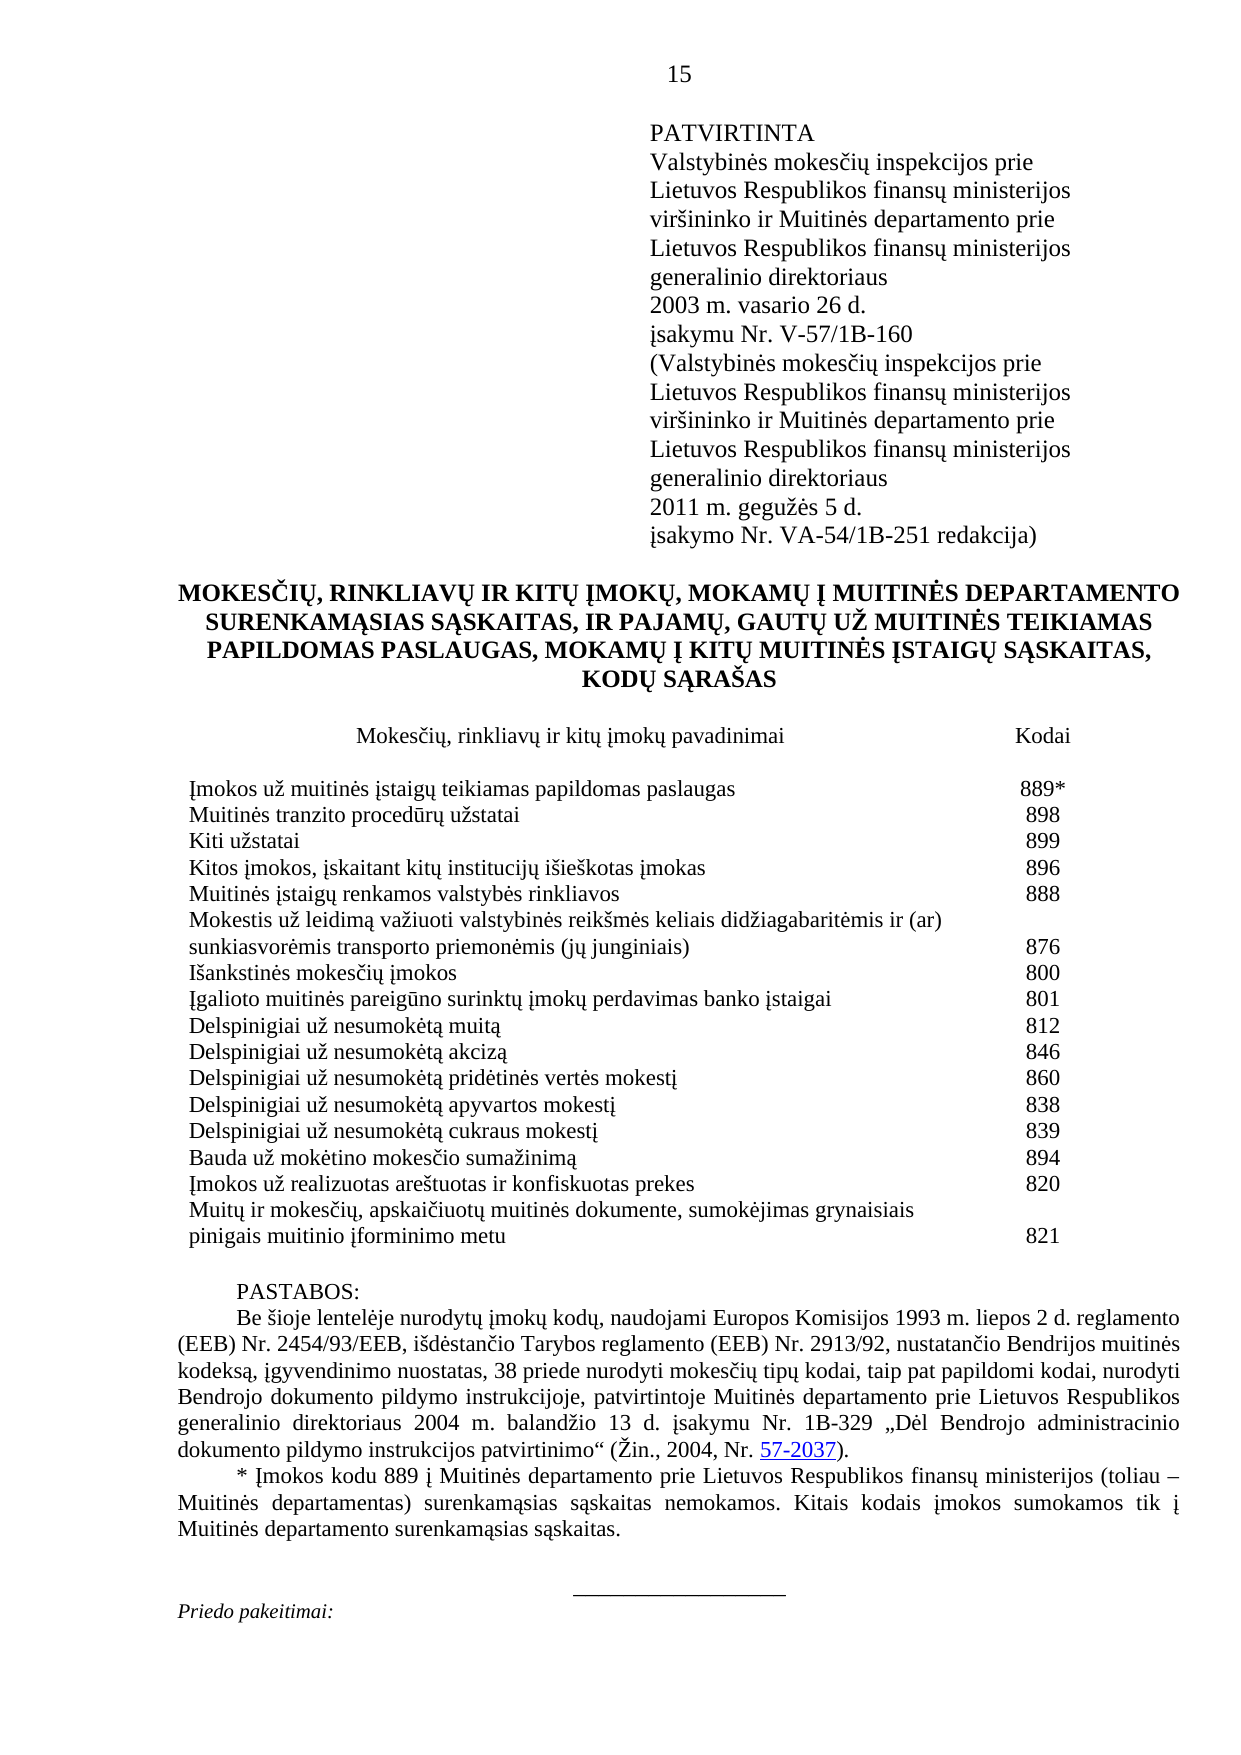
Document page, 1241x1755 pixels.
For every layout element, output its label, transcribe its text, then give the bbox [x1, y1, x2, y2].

text Lietuvos Respublikos finansų ministerijos [649, 377, 1181, 406]
table_cell Išankstinės mokesčių įmokos [177, 959, 963, 985]
text generalinio direktoriaus [649, 262, 1181, 291]
table_cell 876 [964, 906, 1122, 959]
text Valstybinės mokesčių inspekcijos prie [649, 147, 1181, 176]
table_cell 889* [964, 775, 1122, 801]
table_cell 896 [964, 854, 1122, 880]
table_cell Muitinės tranzito procedūrų užstatai [177, 801, 963, 827]
text Be šioje lentelėje nurodytų įmokų kodų, naudojami Europos Komisijos 1993 m. liepos 2 d. reglamento (EEB) Nr. 2454/93/EEB, išdėstančio Tarybos reglamento (EEB) Nr. 2913/92, nustatančio Bendrijos muitinės kodeksą, įgyvendinimo nuostatas, 38 priede nurodyti mokesčių tipų kodai, taip pat papildomi kodai, nurodyti Bendrojo dokumento pildymo instrukcijoje, patvirtintoje Muitinės departamento prie Lietuvos Respublikos generalinio direktoriaus 2004 m. balandžio 13 d. įsakymu Nr. 1B-329 „Dėl Bendrojo administracinio dokumento pildymo instrukcijos patvirtinimo“ (Žin., 2004, Nr. 57-2037). [177, 1304, 1181, 1462]
table_cell 898 [964, 801, 1122, 827]
table_cell Įmokos už realizuotas areštuotas ir konfiskuotas prekes [177, 1170, 963, 1196]
table_cell 812 [964, 1012, 1122, 1038]
text Priedo pakeitimai: [177, 1599, 1181, 1623]
text MOKESČIŲ, RINKLIAVŲ IR KITŲ ĮMOKŲ, MOKAMŲ Į MUITINĖS DEPARTAMENTO SURENKAMĄSIAS SĄSKAITAS, IR PAJAMŲ, GAUTŲ UŽ MUITINĖS TEIKIAMAS PAPILDOMAS PASLAUGAS, MOKAMŲ Į KITŲ MUITINĖS ĮSTAIGŲ SĄSKAITAS, KODŲ SĄRAŠAS [177, 578, 1181, 693]
text įsakymu Nr. V-57/1B-160 [649, 319, 1181, 348]
table_cell Bauda už mokėtino mokesčio sumažinimą [177, 1144, 963, 1170]
text (Valstybinės mokesčių inspekcijos prie [649, 348, 1181, 377]
table_cell Delspinigiai už nesumokėtą apyvartos mokestį [177, 1091, 963, 1117]
table_cell 801 [964, 985, 1122, 1012]
table_cell 894 [964, 1144, 1122, 1170]
table_header Kodai [964, 722, 1122, 748]
table_cell Delspinigiai už nesumokėtą pridėtinės vertės mokestį [177, 1065, 963, 1091]
table_cell 820 [964, 1170, 1122, 1196]
table_cell 860 [964, 1065, 1122, 1091]
table_cell Muitų ir mokesčių, apskaičiuotų muitinės dokumente, sumokėjimas grynaisiais pinigais muitinio įforminimo metu [177, 1196, 963, 1249]
text 2003 m. vasario 26 d. [649, 291, 1181, 319]
text generalinio direktoriaus [649, 463, 1181, 492]
table_cell Įgalioto muitinės pareigūno surinktų įmokų perdavimas banko įstaigai [177, 985, 963, 1012]
table_cell Delspinigiai už nesumokėtą muitą [177, 1012, 963, 1038]
table_cell 821 [964, 1196, 1122, 1249]
table_cell [177, 748, 963, 774]
text viršininko ir Muitinės departamento prie [649, 406, 1181, 434]
table_cell 846 [964, 1038, 1122, 1064]
table_cell 888 [964, 880, 1122, 906]
table_cell Delspinigiai už nesumokėtą akcizą [177, 1038, 963, 1064]
table_header Mokesčių, rinkliavų ir kitų įmokų pavadinimai [177, 722, 963, 748]
text PATVIRTINTA [649, 118, 1181, 147]
table_cell 800 [964, 959, 1122, 985]
table_cell 899 [964, 827, 1122, 854]
table_cell Delspinigiai už nesumokėtą cukraus mokestį [177, 1117, 963, 1143]
text Lietuvos Respublikos finansų ministerijos [649, 233, 1181, 262]
table_cell Muitinės įstaigų renkamos valstybės rinkliavos [177, 880, 963, 906]
text * Įmokos kodu 889 į Muitinės departamento prie Lietuvos Respublikos finansų ministerijos (toliau – Muitinės departamentas) surenkamąsias sąskaitas nemokamos. Kitais kodais įmokos sumokamos tik į Muitinės departamento surenkamąsias sąskaitas. [177, 1462, 1181, 1541]
text 2011 m. gegužės 5 d. [649, 492, 1181, 521]
table_cell Įmokos už muitinės įstaigų teikiamas papildomas paslaugas [177, 775, 963, 801]
text PASTABOS: [177, 1278, 1181, 1304]
text Lietuvos Respublikos finansų ministerijos [649, 434, 1181, 463]
text _________________ [177, 1570, 1181, 1599]
table_cell Mokestis už leidimą važiuoti valstybinės reikšmės keliais didžiagabaritėmis ir (ar) sunkiasvorėmis transporto priemonėmis (jų junginiais) [177, 906, 963, 959]
table_cell 838 [964, 1091, 1122, 1117]
table_cell Kiti užstatai [177, 827, 963, 854]
table_cell Kitos įmokos, įskaitant kitų institucijų išieškotas įmokas [177, 854, 963, 880]
text įsakymo Nr. VA-54/1B-251 redakcija) [649, 521, 1181, 549]
table_cell [964, 748, 1122, 774]
table_cell 839 [964, 1117, 1122, 1143]
text viršininko ir Muitinės departamento prie [649, 204, 1181, 233]
text Lietuvos Respublikos finansų ministerijos [649, 176, 1181, 204]
